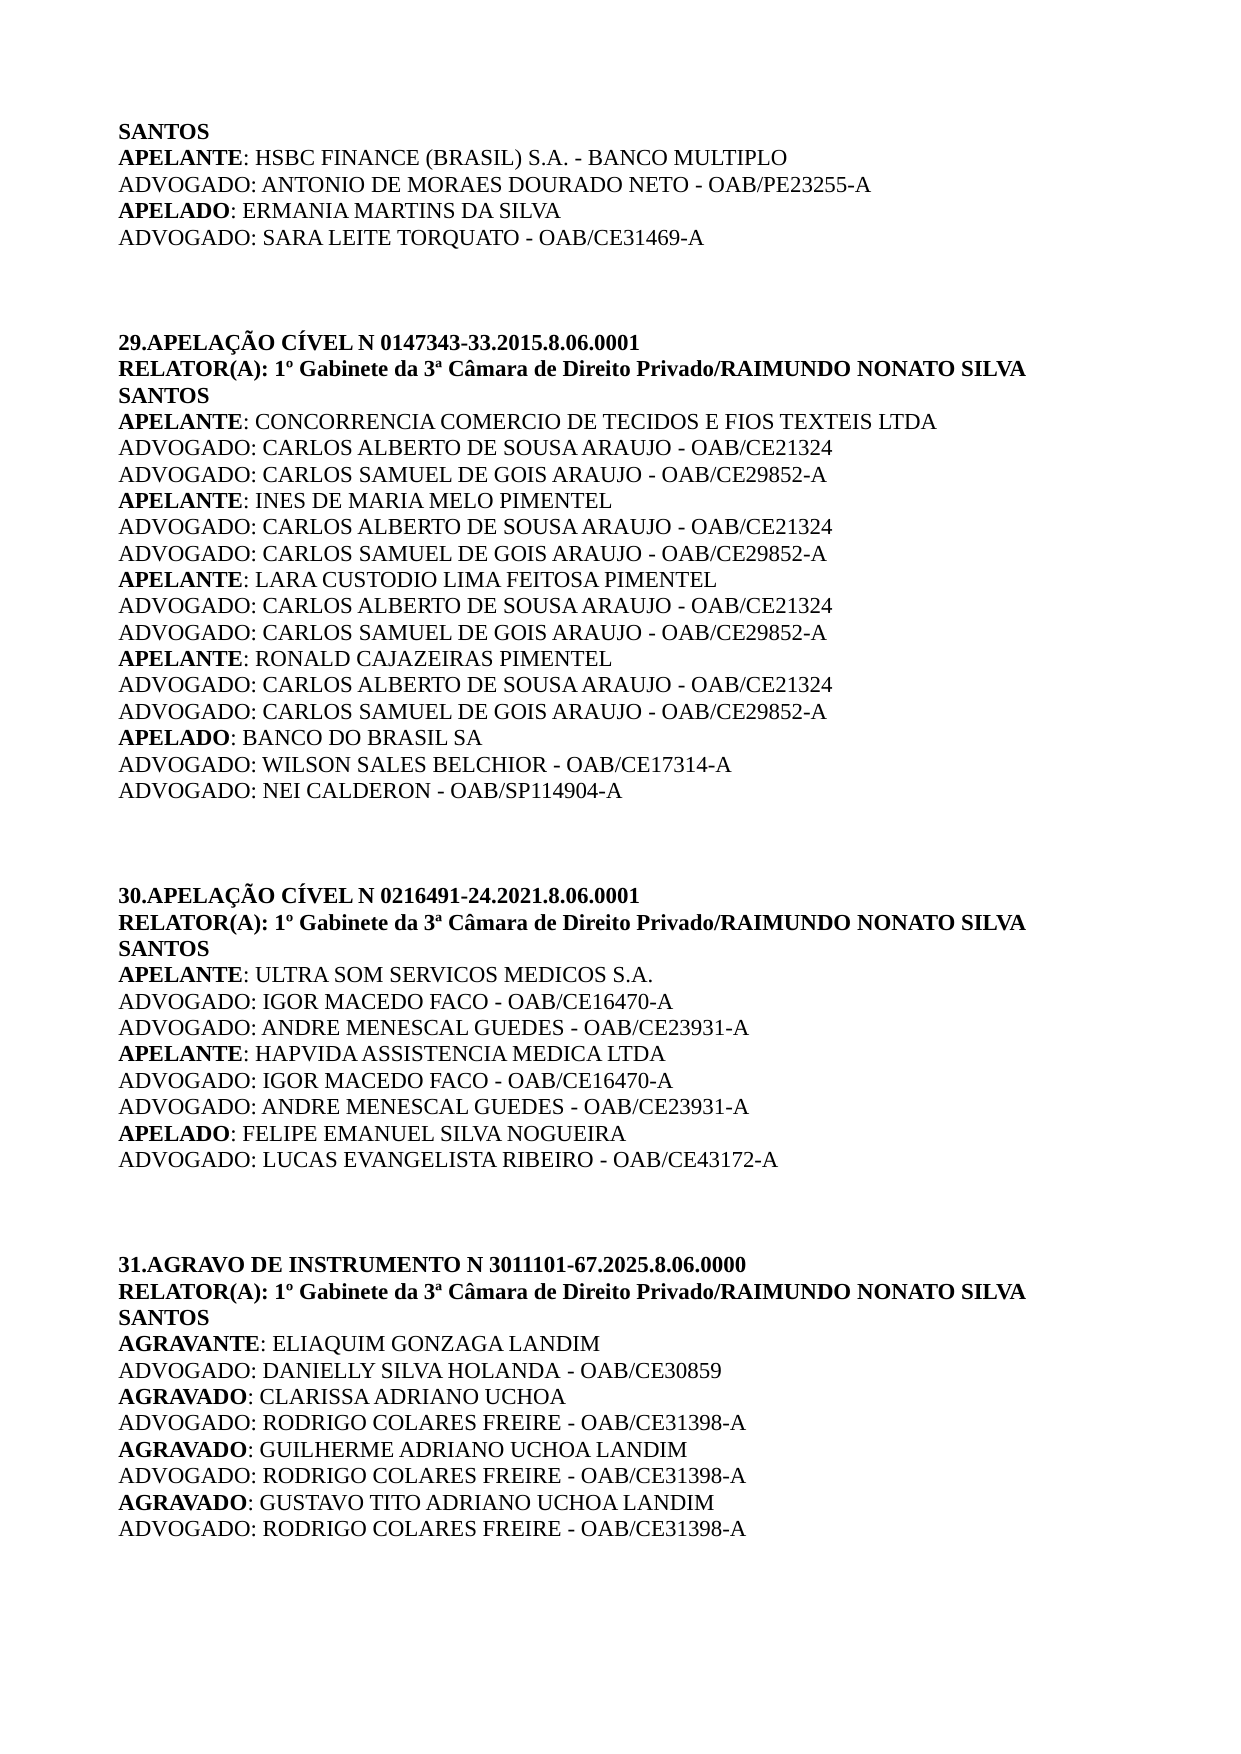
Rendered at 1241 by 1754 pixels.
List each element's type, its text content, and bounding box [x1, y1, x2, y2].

text SANTOS APELANTE: HSBC FINANCE (BRASIL) S.A. - BANCO MULTIPLO ADVOGADO: ANTONIO DE MORAES DOURADO NETO - OAB/PE23255-A APELADO: ERMANIA MARTINS DA SILVA ADVOGADO: SARA LEITE TORQUATO - OAB/CE31469-A 29.APELAÇÃO CÍVEL N 0147343-33.2015.8.06.0001 RELATOR(A): 1º Gabinete da 3ª Câmara de Direito Privado/RAIMUNDO NONATO SILVA SANTOS APELANTE: CONCORRENCIA COMERCIO DE TECIDOS E FIOS TEXTEIS LTDA ADVOGADO: CARLOS ALBERTO DE SOUSA ARAUJO - OAB/CE21324 ADVOGADO: CARLOS SAMUEL DE GOIS ARAUJO - OAB/CE29852-A APELANTE: INES DE MARIA MELO PIMENTEL ADVOGADO: CARLOS ALBERTO DE SOUSA ARAUJO - OAB/CE21324 ADVOGADO: CARLOS SAMUEL DE GOIS ARAUJO - OAB/CE29852-A APELANTE: LARA CUSTODIO LIMA FEITOSA PIMENTEL ADVOGADO: CARLOS ALBERTO DE SOUSA ARAUJO - OAB/CE21324 ADVOGADO: CARLOS SAMUEL DE GOIS ARAUJO - OAB/CE29852-A APELANTE: RONALD CAJAZEIRAS PIMENTEL ADVOGADO: CARLOS ALBERTO DE SOUSA ARAUJO - OAB/CE21324 ADVOGADO: CARLOS SAMUEL DE GOIS ARAUJO - OAB/CE29852-A APELADO: BANCO DO BRASIL SA ADVOGADO: WILSON SALES BELCHIOR - OAB/CE17314-A ADVOGADO: NEI CALDERON - OAB/SP114904-A 30.APELAÇÃO CÍVEL N 0216491-24.2021.8.06.0001 RELATOR(A): 1º Gabinete da 3ª Câmara de Direito Privado/RAIMUNDO NONATO SILVA SANTOS APELANTE: ULTRA SOM SERVICOS MEDICOS S.A. ADVOGADO: IGOR MACEDO FACO - OAB/CE16470-A ADVOGADO: ANDRE MENESCAL GUEDES - OAB/CE23931-A APELANTE: HAPVIDA ASSISTENCIA MEDICA LTDA ADVOGADO: IGOR MACEDO FACO - OAB/CE16470-A ADVOGADO: ANDRE MENESCAL GUEDES - OAB/CE23931-A APELADO: FELIPE EMANUEL SILVA NOGUEIRA ADVOGADO: LUCAS EVANGELISTA RIBEIRO - OAB/CE43172-A 31.AGRAVO DE INSTRUMENTO N 3011101-67.2025.8.06.0000 RELATOR(A): 1º Gabinete da 3ª Câmara de Direito Privado/RAIMUNDO NONATO SILVA SANTOS AGRAVANTE: ELIAQUIM GONZAGA LANDIM ADVOGADO: DANIELLY SILVA HOLANDA - OAB/CE30859 AGRAVADO: CLARISSA ADRIANO UCHOA ADVOGADO: RODRIGO COLARES FREIRE - OAB/CE31398-A AGRAVADO: GUILHERME ADRIANO UCHOA LANDIM ADVOGADO: RODRIGO COLARES FREIRE - OAB/CE31398-A AGRAVADO: GUSTAVO TITO ADRIANO UCHOA LANDIM ADVOGADO: RODRIGO COLARES FREIRE - OAB/CE31398-A [118, 118, 1122, 1594]
